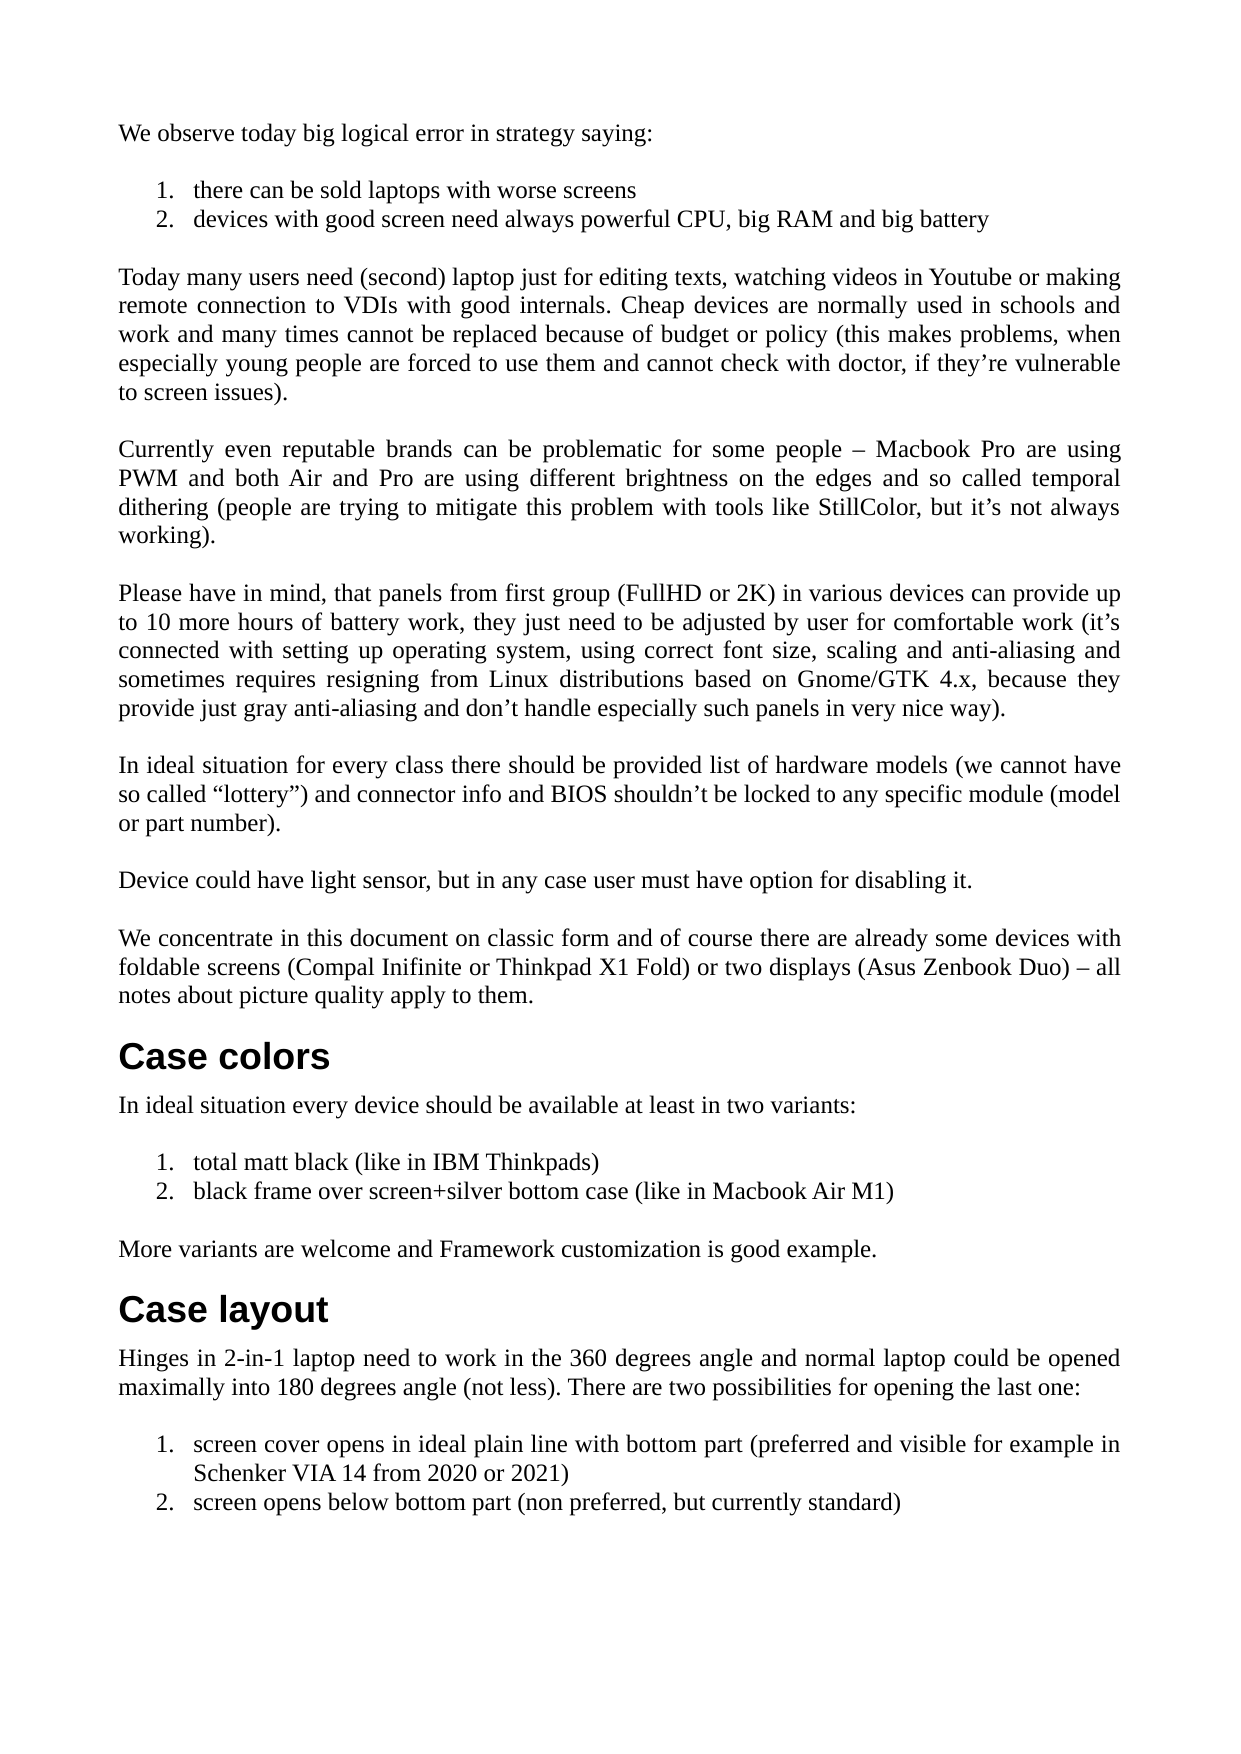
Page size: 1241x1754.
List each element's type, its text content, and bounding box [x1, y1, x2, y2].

text We concentrate in this document on classic form and of course there are already some devices with foldable screens (Compal Inifinite or Thinkpad X1 Fold) or two displays (Asus Zenbook Duo) – all notes about picture quality apply to them. [118, 923, 1122, 1009]
list total matt black (like in IBM Thinkpads) [156, 1147, 1122, 1176]
text Currently even reputable brands can be problematic for some people – Macbook Pro are using PWM and both Air and Pro are using different brightness on the edges and so called temporal dithering (people are trying to mitigate this problem with tools like StillColor, but it’s not always working). [118, 434, 1122, 549]
list devices with good screen need always powerful CPU, big RAM and big battery [156, 204, 1122, 233]
text More variants are welcome and Framework customization is good example. [118, 1234, 1122, 1262]
text Please have in mind, that panels from first group (FullHD or 2K) in various devices can provide up to 10 more hours of battery work, they just need to be adjusted by user for comfortable work (it’s connected with setting up operating system, using correct font size, scaling and anti-aliasing and sometimes requires resigning from Linux distributions based on Gnome/GTK 4.x, because they provide just gray anti-aliasing and don’t handle especially such panels in very nice way). [118, 578, 1122, 722]
subtitle Case colors [118, 1034, 1122, 1077]
list screen opens below bottom part (non preferred, but currently standard) [156, 1487, 1122, 1516]
subtitle Case layout [118, 1287, 1122, 1331]
text Today many users need (second) laptop just for editing texts, watching videos in Youtube or making remote connection to VDIs with good internals. Cheap devices are normally used in schools and work and many times cannot be replaced because of budget or policy (this makes problems, when especially young people are forced to use them and cannot check with doctor, if they’re vulnerable to screen issues). [118, 262, 1122, 406]
list screen cover opens in ideal plain line with bottom part (preferred and visible for example in Schenker VIA 14 from 2020 or 2021) [156, 1429, 1122, 1487]
list black frame over screen+silver bottom case (like in Macbook Air M1) [156, 1176, 1122, 1205]
text In ideal situation for every class there should be provided list of hardware models (we cannot have so called “lottery”) and connector info and BIOS shouldn’t be locked to any specific module (model or part number). [118, 751, 1122, 837]
text Device could have light sensor, but in any case user must have option for disabling it. [118, 866, 1122, 894]
text In ideal situation every device should be available at least in two variants: [118, 1090, 1122, 1119]
text Hinges in 2-in-1 laptop need to work in the 360 degrees angle and normal laptop could be opened maximally into 180 degrees angle (not less). There are two possibilities for opening the last one: [118, 1343, 1122, 1401]
text We observe today big logical error in strategy saying: [118, 118, 1122, 147]
list there can be sold laptops with worse screens [156, 176, 1122, 204]
